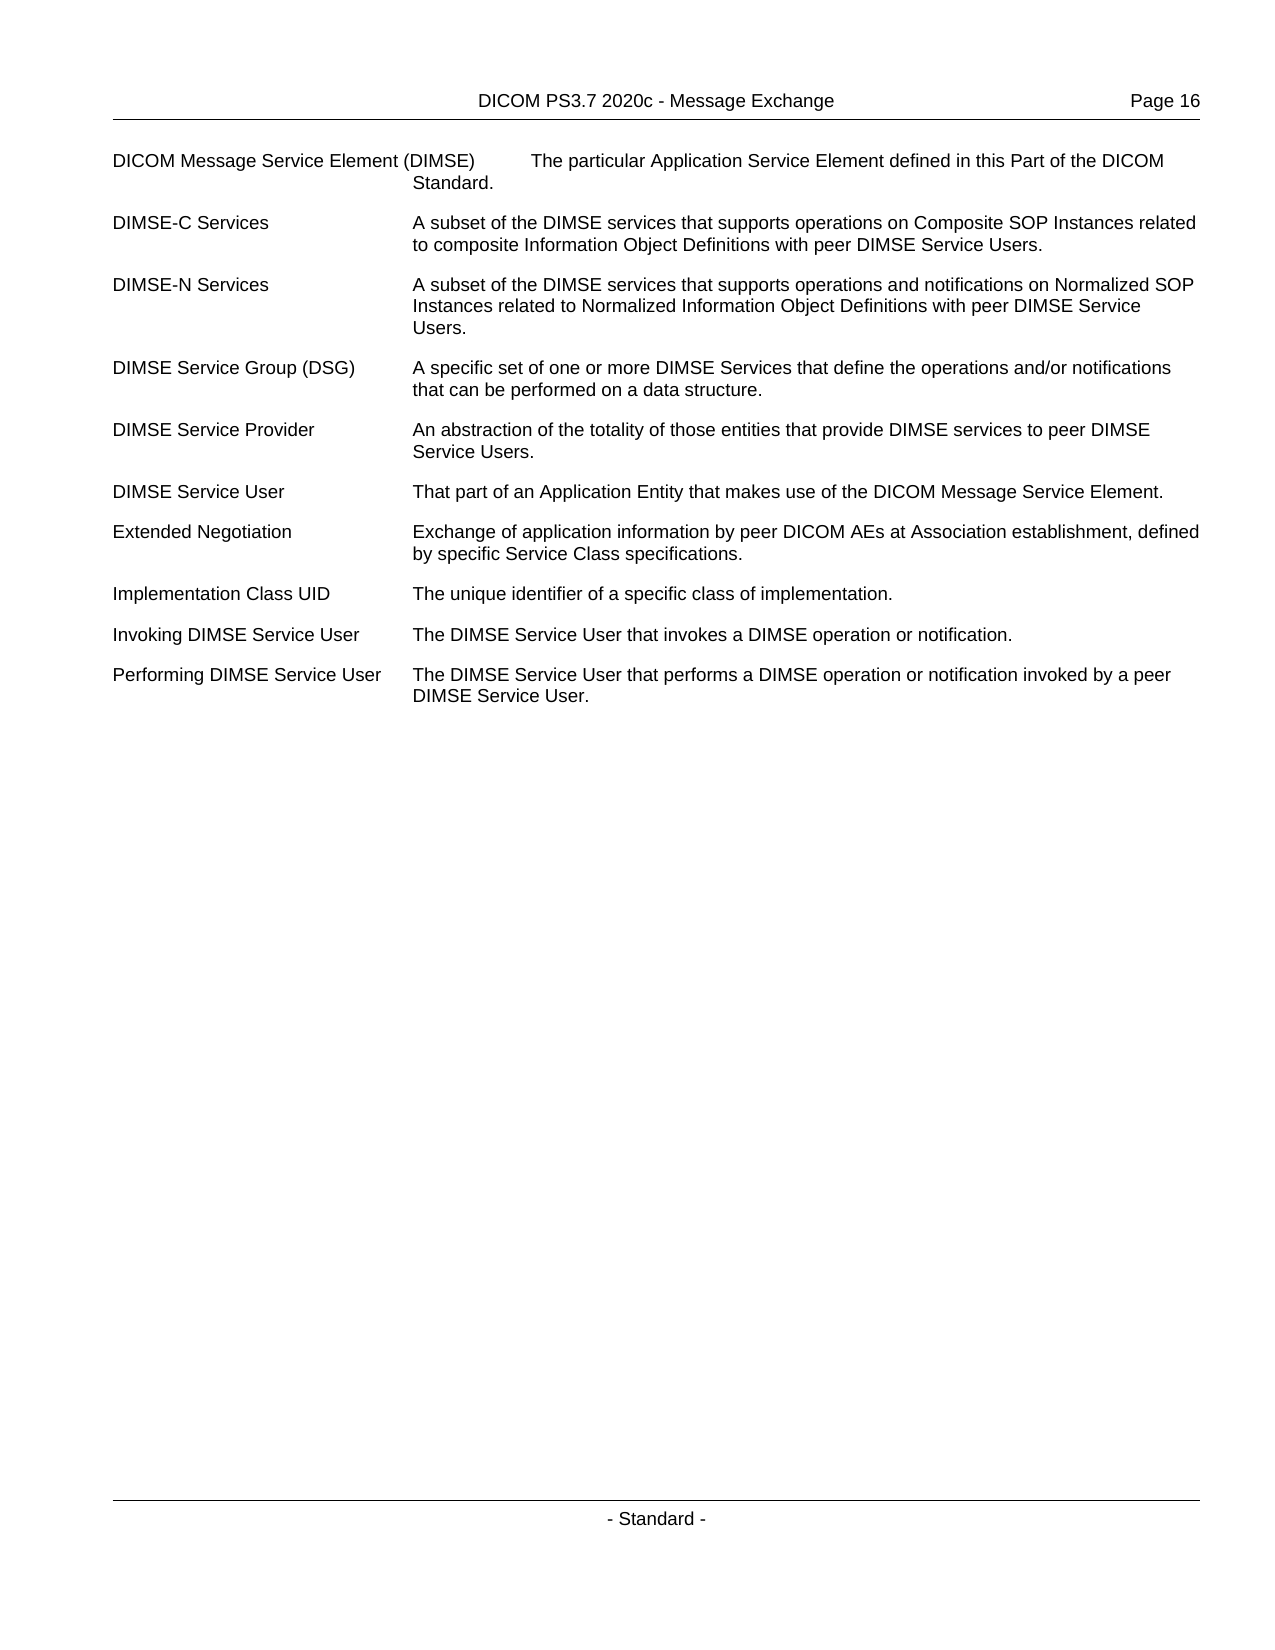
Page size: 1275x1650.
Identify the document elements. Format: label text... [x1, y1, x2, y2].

text Implementation Class UID The unique identifier of a specific class of implementation. [112, 583, 1200, 605]
text DIMSE Service User That part of an Application Entity that makes use of the DICOM Message Service Element. [112, 481, 1200, 502]
text Extended Negotiation Exchange of application information by peer DICOM AEs at Association establishment, defined by specific Service Class specifications. [112, 521, 1200, 564]
text DIMSE-C Services A subset of the DIMSE services that supports operations on Composite SOP Instances related to composite Information Object Definitions with peer DIMSE Service Users. [112, 212, 1200, 255]
text DIMSE Service Group (DSG) A specific set of one or more DIMSE Services that define the operations and/or notifications that can be performed on a data structure. [112, 357, 1200, 400]
text Invoking DIMSE Service User The DIMSE Service User that invokes a DIMSE operation or notification. [112, 623, 1200, 645]
text DICOM Message Service Element (DIMSE) The particular Application Service Element defined in this Part of the DICOM Standard. [112, 150, 1200, 193]
text Performing DIMSE Service User The DIMSE Service User that performs a DIMSE operation or notification invoked by a peer DIMSE Service User. [112, 664, 1200, 707]
text DIMSE Service Provider An abstraction of the totality of those entities that provide DIMSE services to peer DIMSE Service Users. [112, 419, 1200, 462]
text DIMSE-N Services A subset of the DIMSE services that supports operations and notifications on Normalized SOP Instances related to Normalized Information Object Definitions with peer DIMSE Service Users. [112, 274, 1200, 338]
